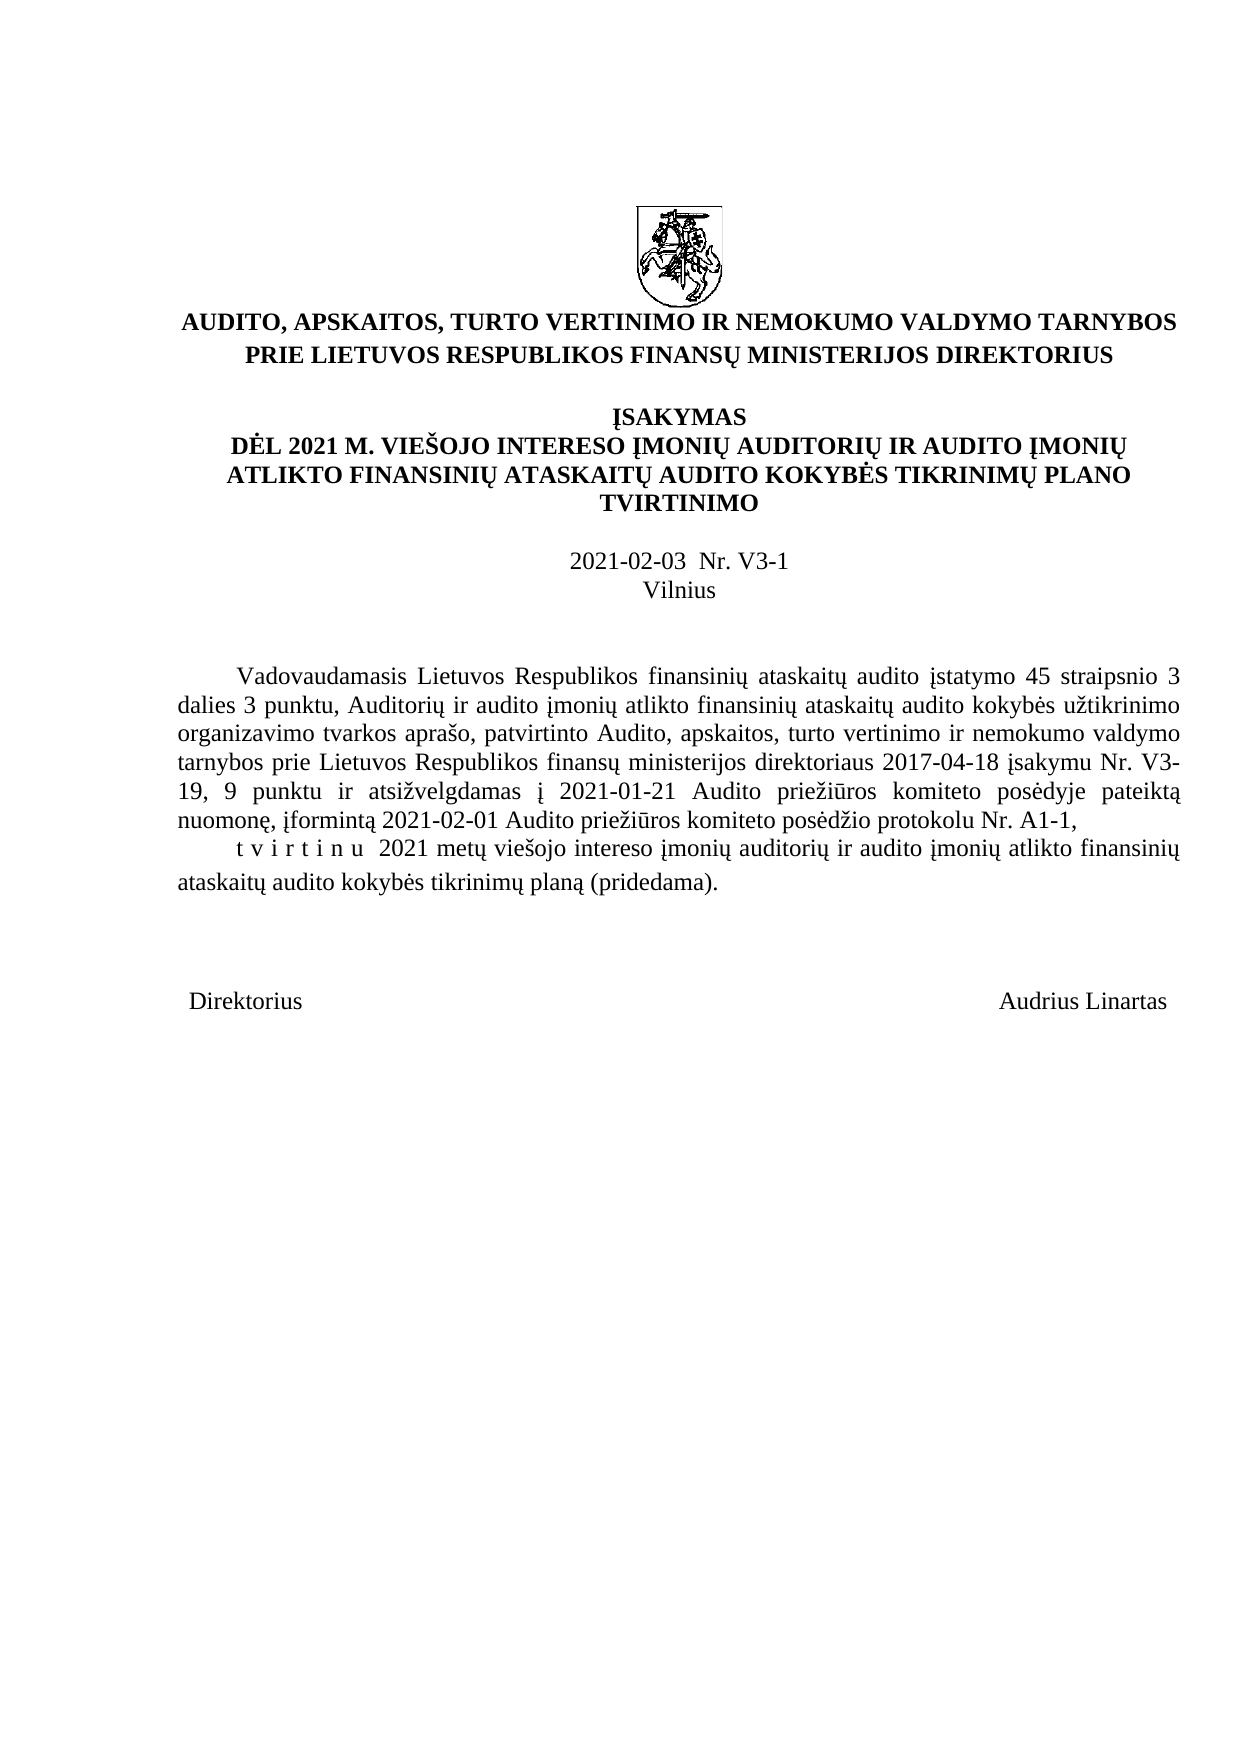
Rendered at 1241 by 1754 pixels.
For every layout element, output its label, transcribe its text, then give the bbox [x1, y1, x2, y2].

text 2021-02-03 Nr. V3-1 [177, 546, 1181, 575]
text AUDITO, APSKAITOS, TURTO VERTINIMO IR NEMOKUMO VALDYMO TARNYBOS PRIE LIETUVOS RESPUBLIKOS FINANSŲ MINISTERIJOS DIREKTORIUS [177, 307, 1181, 369]
text ĮSAKYMAS [177, 402, 1181, 431]
text DĖL 2021 M. VIEŠOJO INTERESO ĮMONIŲ AUDITORIŲ IR AUDITO ĮMONIŲ ATLIKTO FINANSINIŲ ATASKAITŲ AUDITO KOKYBĖS TIKRINIMŲ PLANO TVIRTINIMO [177, 431, 1181, 517]
text Vilnius [177, 575, 1181, 603]
text Vadovaudamasis Lietuvos Respublikos finansinių ataskaitų audito įstatymo 45 straipsnio 3 dalies 3 punktu, Auditorių ir audito įmonių atlikto finansinių ataskaitų audito kokybės užtikrinimo organizavimo tvarkos aprašo, patvirtinto Audito, apskaitos, turto vertinimo ir nemokumo valdymo tarnybos prie Lietuvos Respublikos finansų ministerijos direktoriaus 2017-04-18 įsakymu Nr. V3-19, 9 punktu ir atsižvelgdamas į 2021-01-21 Audito priežiūros komiteto posėdyje pateiktą nuomonę, įformintą 2021-02-01 Audito priežiūros komiteto posėdžio protokolu Nr. A1-1, [177, 661, 1181, 833]
text Direktorius Audrius Linartas [188, 986, 1181, 1014]
text t v i r t i n u 2021 metų viešojo intereso įmonių auditorių ir audito įmonių atlikto finansinių ataskaitų audito kokybės tikrinimų planą (pridedama). [177, 833, 1181, 895]
